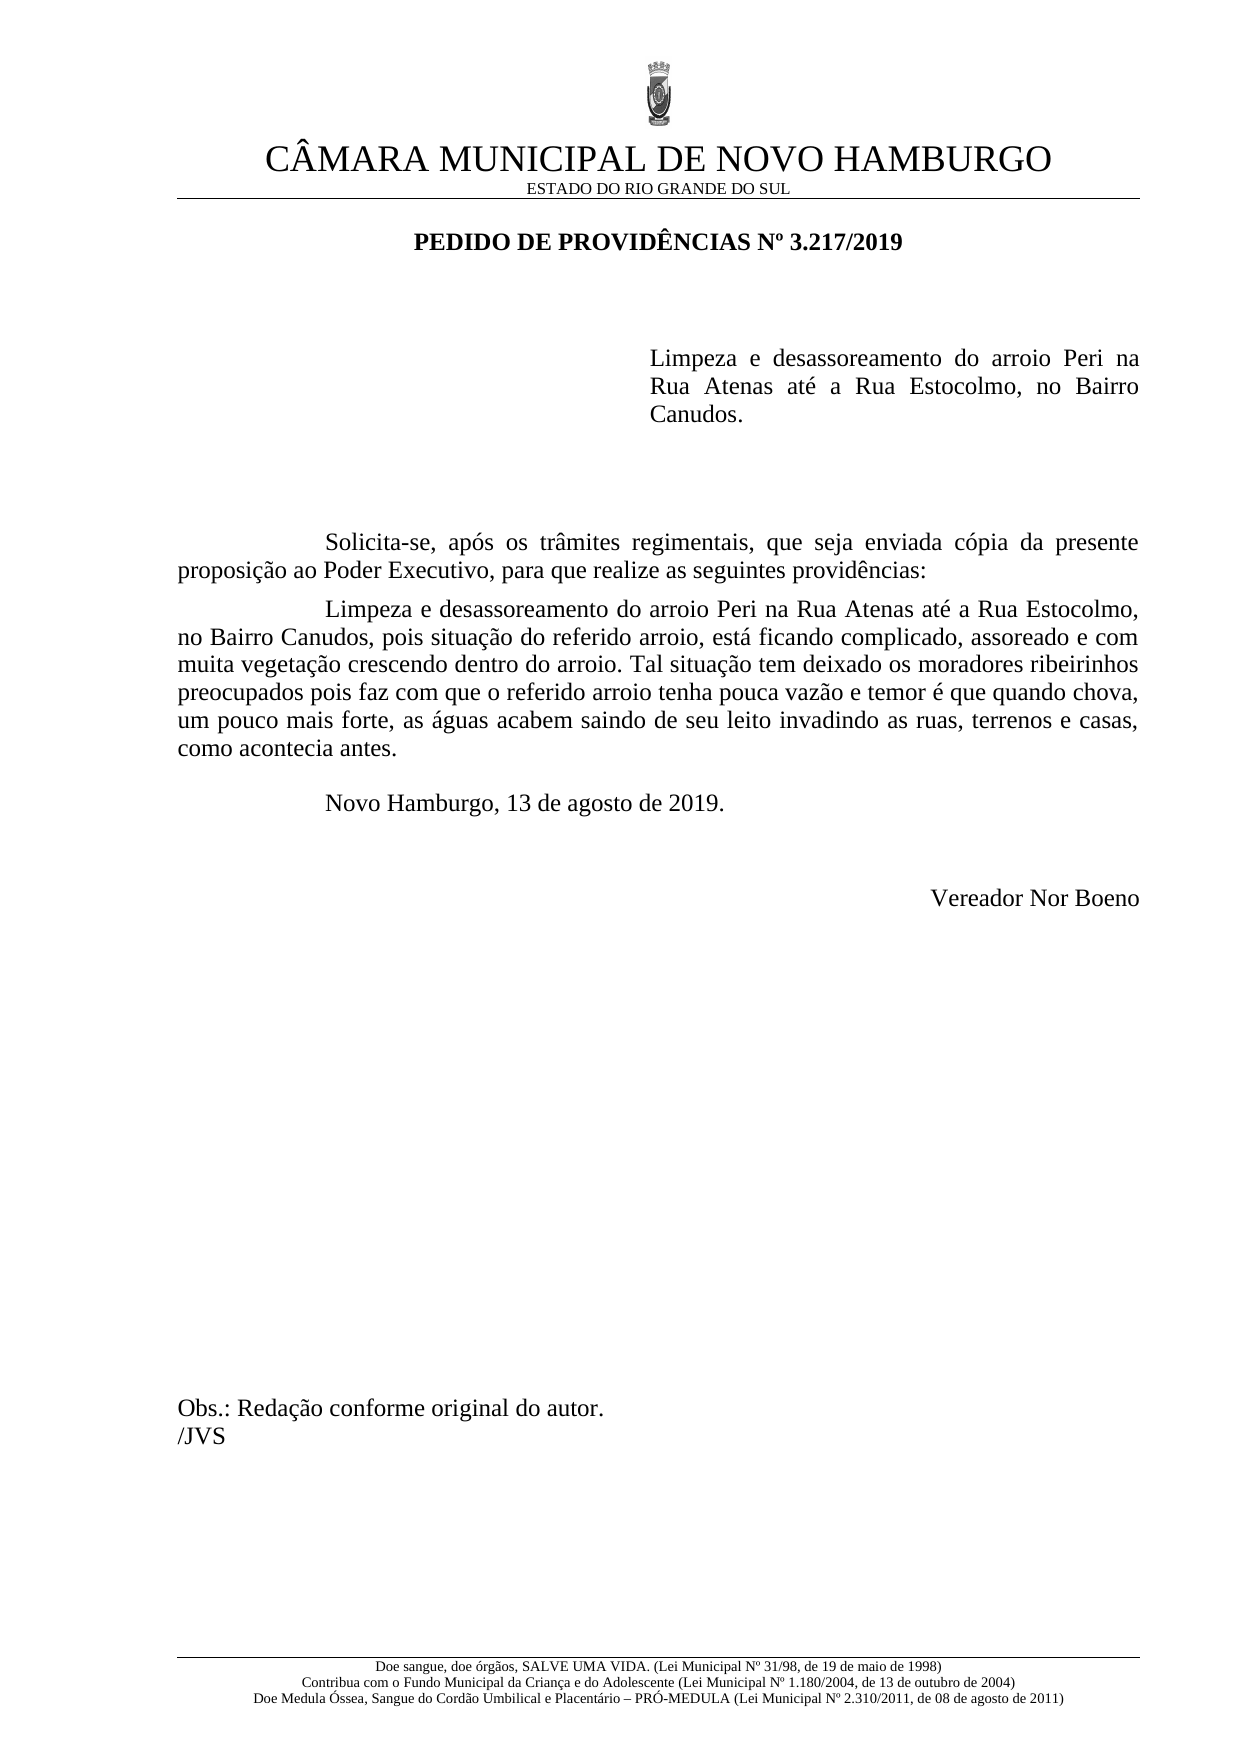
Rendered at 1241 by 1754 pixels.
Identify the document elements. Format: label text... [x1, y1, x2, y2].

text Novo Hamburgo, 13 de agosto de 2019. [177, 789, 1140, 817]
text Solicita-se, após os trâmites regimentais, que seja enviada cópia da presente proposição ao Poder Executivo, para que realize as seguintes providências: [177, 528, 1140, 583]
text Limpeza e desassoreamento do arroio Peri na Rua Atenas até a Rua Estocolmo, no Bairro Canudos, pois situação do referido arroio, está ficando complicado, assoreado e com muita vegetação crescendo dentro do arroio. Tal situação tem deixado os moradores ribeirinhos preocupados pois faz com que o referido arroio tenha pouca vazão e temor é que quando chova, um pouco mais forte, as águas acabem saindo de seu leito invadindo as ruas, terrenos e casas, como acontecia antes. [177, 595, 1140, 761]
text PEDIDO DE PROVIDÊNCIAS Nº 3.217/2019 [177, 228, 1140, 256]
text Vereador Nor Boeno [177, 884, 1140, 912]
text /JVS [177, 1422, 1140, 1450]
text Limpeza e desassoreamento do arroio Peri na Rua Atenas até a Rua Estocolmo, no Bairro Canudos. [649, 344, 1140, 428]
text Obs.: Redação conforme original do autor. [177, 1394, 1140, 1422]
